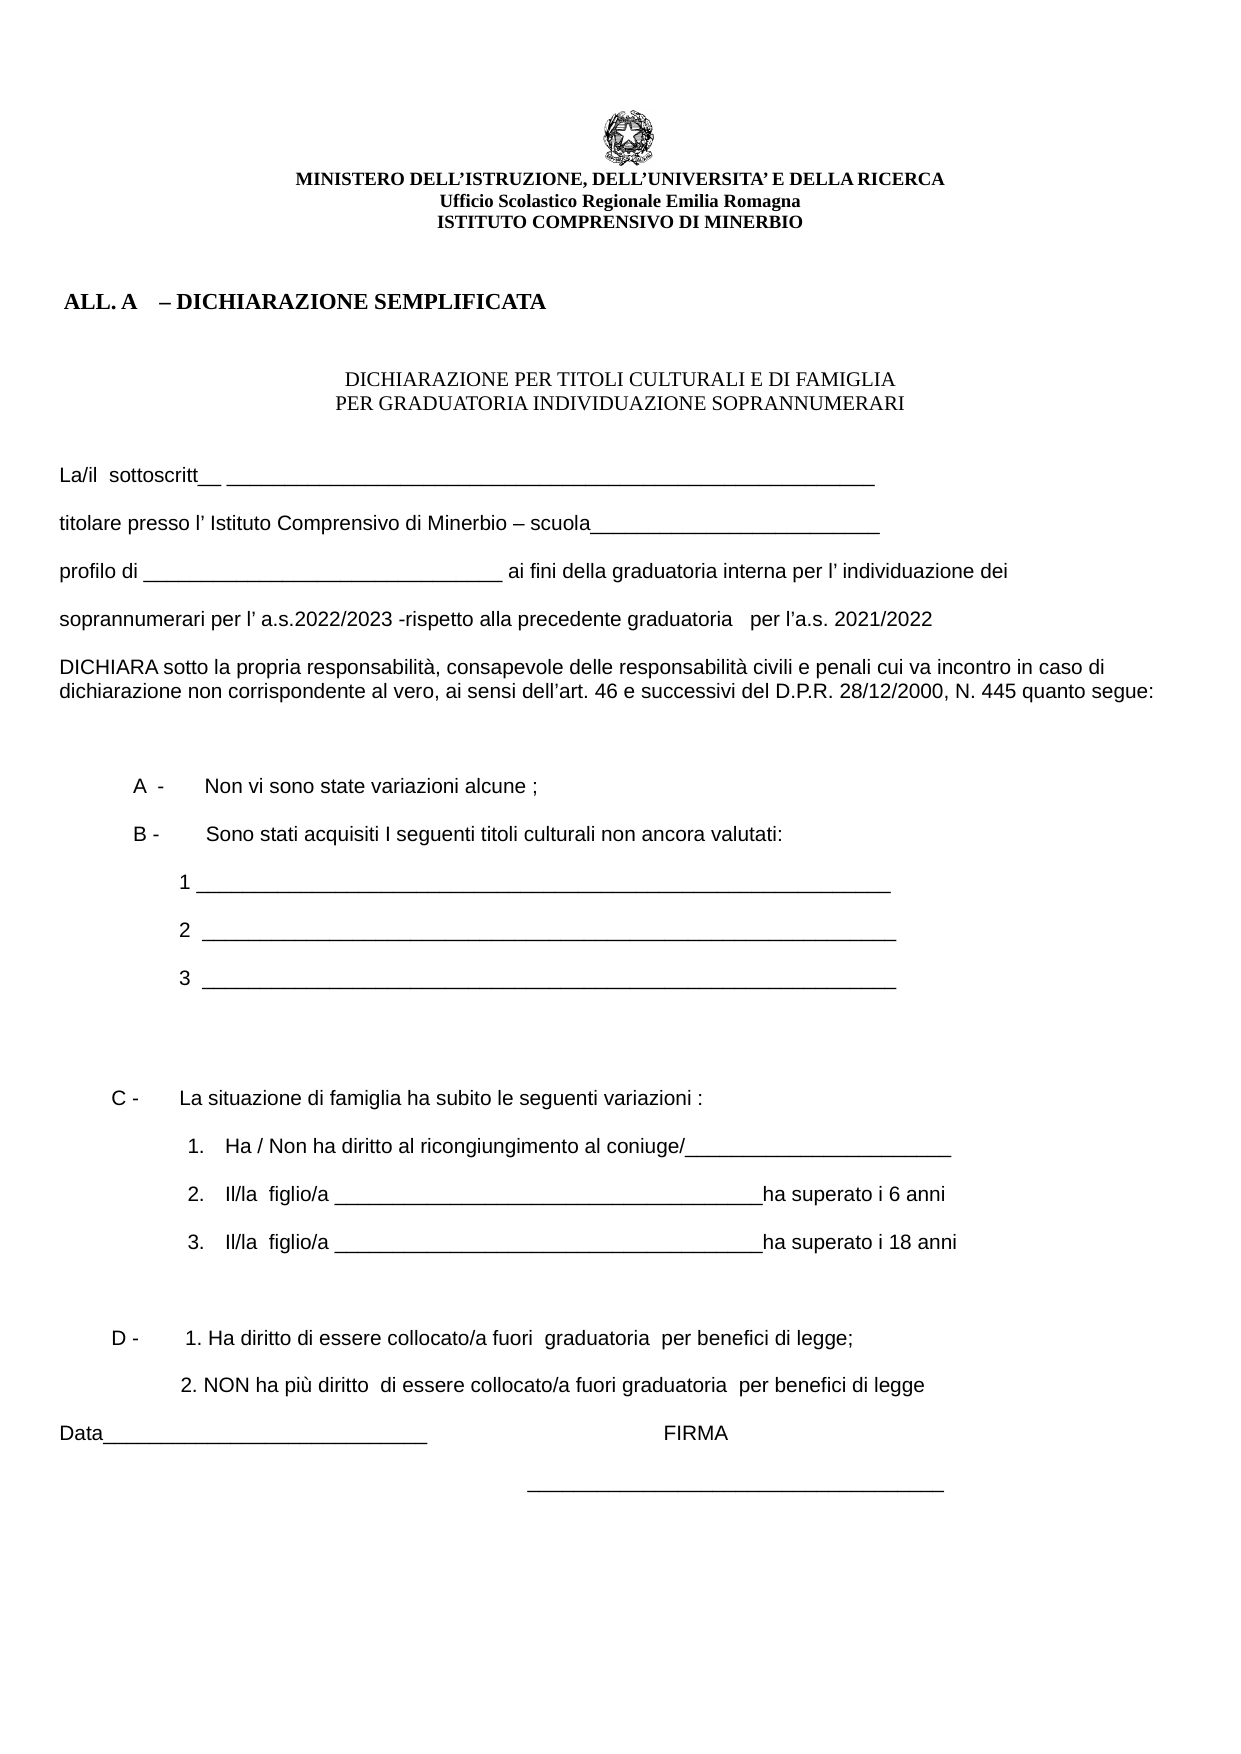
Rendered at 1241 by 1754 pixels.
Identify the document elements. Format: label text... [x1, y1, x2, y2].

text 1 ____________________________________________________________ [59, 870, 1181, 894]
text C - La situazione di famiglia ha subito le seguenti variazioni : [59, 1086, 1181, 1110]
text soprannumerari per l’ a.s.2022/2023 -rispetto alla precedente graduatoria per l’a.s. 2021/2022 [59, 607, 1181, 631]
list Il/la figlio/a _____________________________________ha superato i 18 anni [187, 1229, 1181, 1253]
text Data____________________________ FIRMA [59, 1421, 1181, 1445]
text DICHIARA sotto la propria responsabilità, consapevole delle responsabilità civili e penali cui va incontro in caso di dichiarazione non corrispondente al vero, ai sensi dell’art. 46 e successivi del D.P.R. 28/12/2000, N. 445 quanto segue: [59, 654, 1181, 702]
text La/il sottoscritt__ ________________________________________________________ [59, 463, 1181, 487]
text ALL. A – DICHIARAZIONE SEMPLIFICATA [59, 288, 1181, 314]
text 2 ____________________________________________________________ [59, 918, 1181, 942]
text titolare presso l’ Istituto Comprensivo di Minerbio – scuola_________________________ [59, 511, 1181, 535]
text A - Non vi sono state variazioni alcune ; [59, 774, 1181, 798]
text D - 1. Ha diritto di essere collocato/a fuori graduatoria per benefici di legge; [59, 1325, 1181, 1349]
list Ha / Non ha diritto al ricongiungimento al coniuge/_______________________ [187, 1134, 1181, 1158]
text ____________________________________ [59, 1469, 1181, 1493]
list Il/la figlio/a _____________________________________ha superato i 6 anni [187, 1182, 1181, 1206]
text PER GRADUATORIA INDIVIDUAZIONE SOPRANNUMERARI [59, 391, 1181, 415]
text MINISTERO DELL’ISTRUZIONE, DELL’UNIVERSITA’ E DELLA RICERCA [59, 168, 1181, 189]
text Ufficio Scolastico Regionale Emilia Romagna [59, 189, 1181, 211]
text DICHIARAZIONE PER TITOLI CULTURALI E DI FAMIGLIA [59, 367, 1181, 391]
text 3 ____________________________________________________________ [59, 966, 1181, 990]
text profilo di _______________________________ ai fini della graduatoria interna per l’ individuazione dei [59, 559, 1181, 583]
text 2. NON ha più diritto di essere collocato/a fuori graduatoria per benefici di legge [59, 1373, 1181, 1397]
text ISTITUTO COMPRENSIVO DI MINERBIO [59, 211, 1181, 233]
text B - Sono stati acquisiti I seguenti titoli culturali non ancora valutati: [59, 822, 1181, 846]
